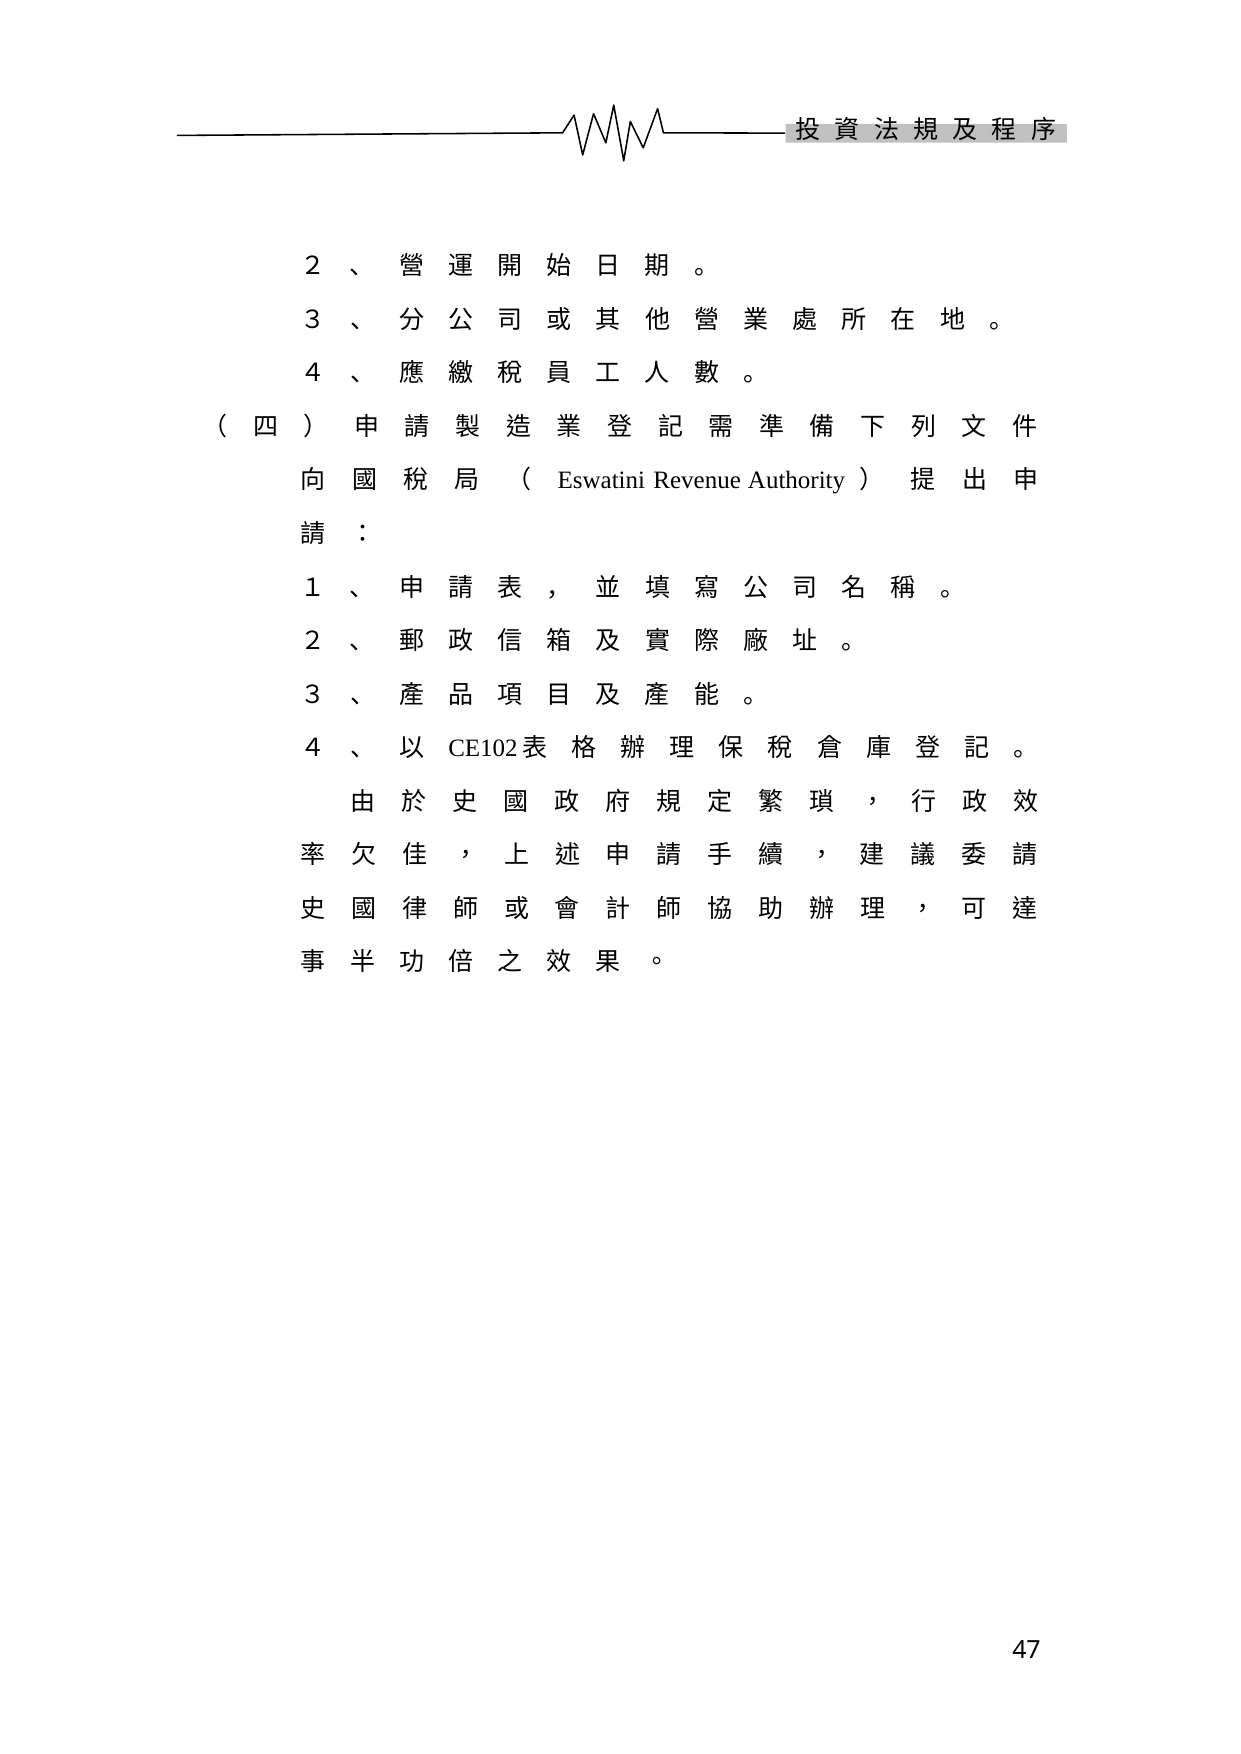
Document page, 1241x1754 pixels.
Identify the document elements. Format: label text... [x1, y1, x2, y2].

text １、申請表，並填寫公司名稱。 [276, 558, 1063, 612]
text ２、郵政信箱及實際廠址。 [276, 612, 1063, 666]
text ２、營運開始日期。 [276, 237, 1063, 291]
text （四）申請製造業登記需準備下列文件向國稅局（Eswatini Revenue Authority）提出申請： [202, 398, 1063, 558]
text ４、以CE102表格辦理保稅倉庫登記。 [276, 719, 1063, 773]
text ３、產品項目及產能。 [276, 666, 1063, 719]
text 由於史國政府規定繁瑣，行政效率欠佳，上述申請手續，建議委請史國律師或會計師協助辦理，可達事半功倍之效果。 [276, 773, 1063, 987]
text ３、分公司或其他營業處所在地。 [276, 291, 1063, 344]
text ４、應繳稅員工人數。 [276, 344, 1063, 398]
